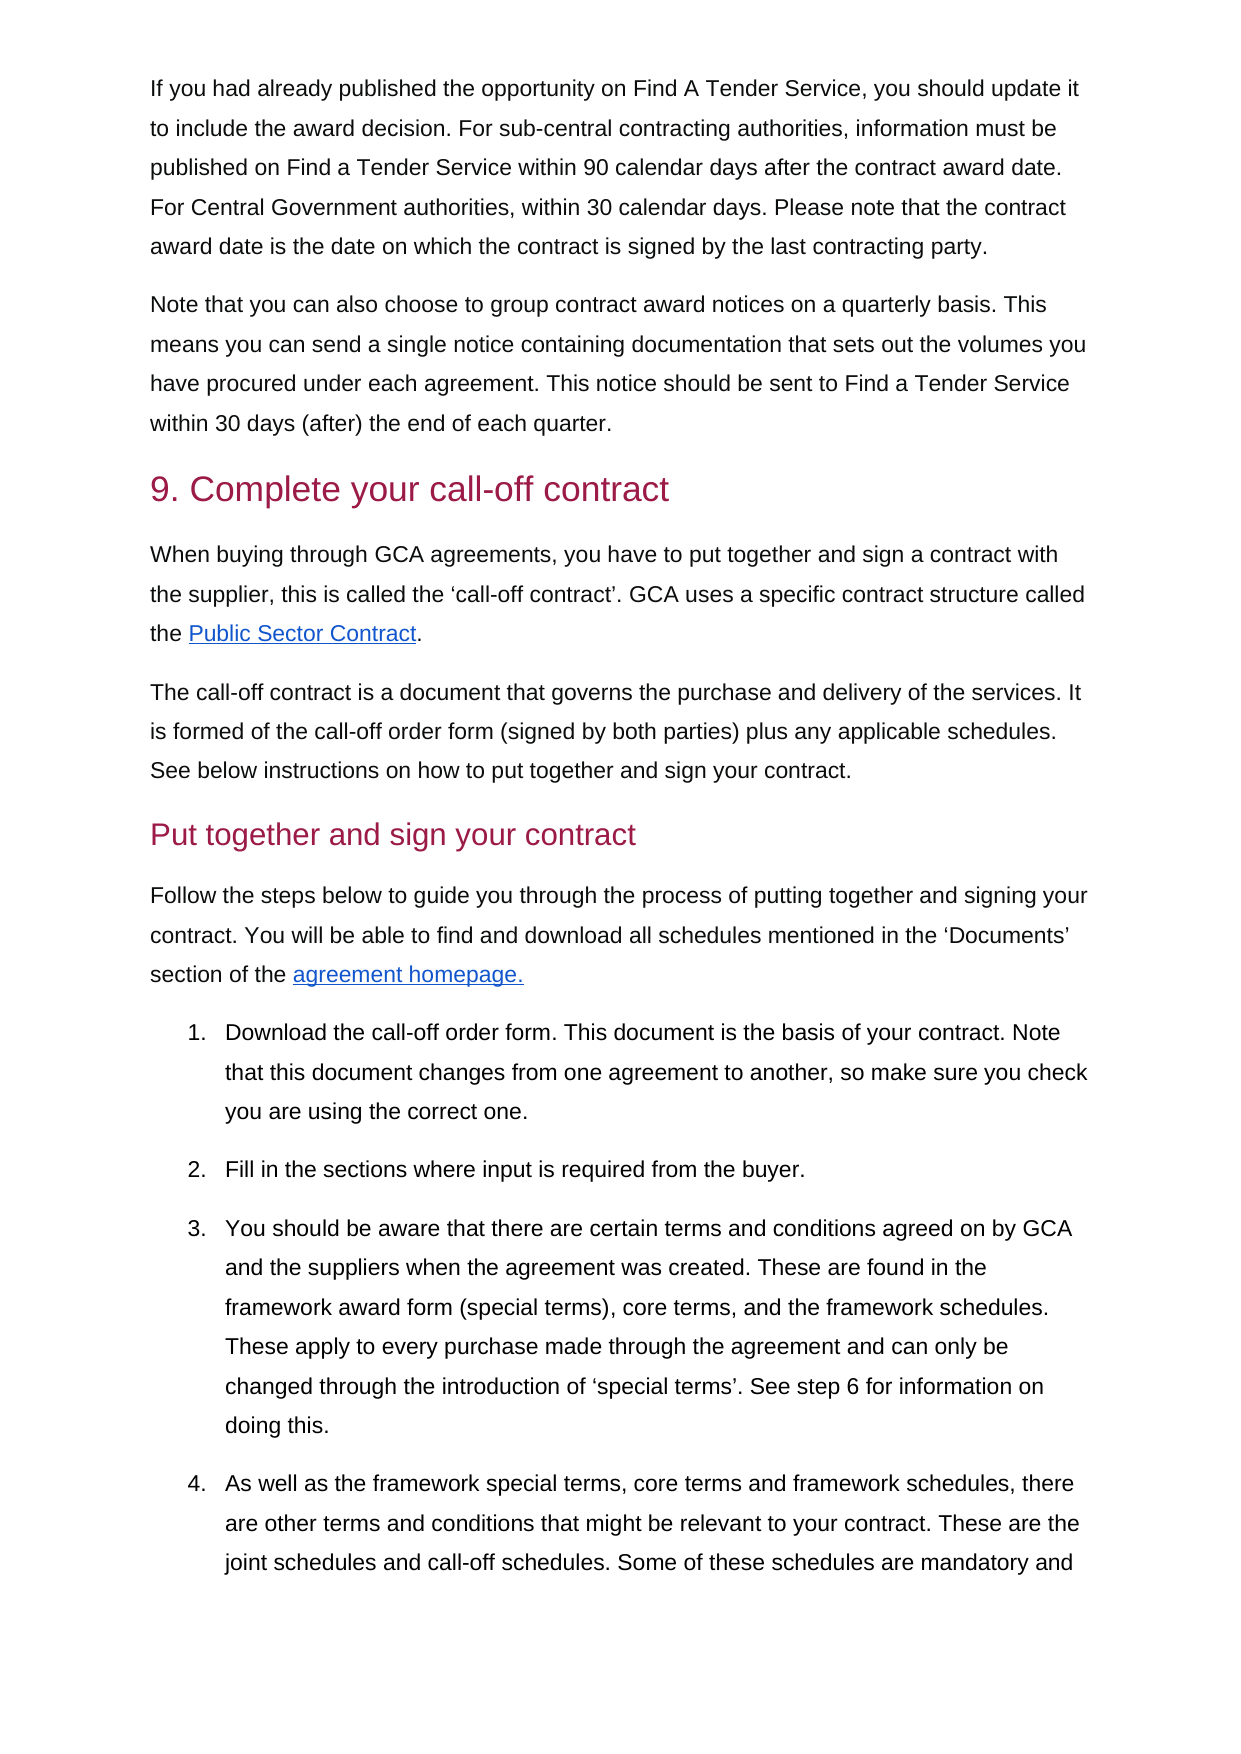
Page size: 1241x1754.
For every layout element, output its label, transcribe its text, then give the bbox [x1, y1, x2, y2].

text The call-off contract is a document that governs the purchase and delivery of the services. It is formed of the call-off order form (signed by both parties) plus any applicable schedules. See below instructions on how to put together and sign your contract. [150, 678, 1090, 784]
list As well as the framework special terms, core terms and framework schedules, there are other terms and conditions that might be relevant to your contract. These are the joint schedules and call-off schedules. Some of these schedules are mandatory and [187, 1470, 1090, 1576]
text Note that you can also choose to group contract award notices on a quarterly basis. This means you can send a single notice containing documentation that sets out the volumes you have procured under each agreement. This notice should be sent to Find a Tender Service within 30 days (after) the end of each quarter. [150, 291, 1090, 436]
list You should be aware that there are certain terms and conditions agreed on by GCA and the suppliers when the agreement was created. These are found in the framework award form (special terms), core terms, and the framework schedules. These apply to every purchase made through the agreement and can only be changed through the introduction of ‘special terms’. See step 6 for information on doing this. [187, 1215, 1090, 1438]
list Fill in the sections where input is required from the buyer. [187, 1156, 1090, 1183]
text Follow the steps below to guide you through the process of putting together and signing your contract. You will be able to find and download all schedules mentioned in the ‘Documents’ section of the agreement homepage. [150, 882, 1090, 987]
subtitle 9. Complete your call-off contract [150, 468, 1090, 508]
text When buying through GCA agreements, you have to put together and sign a contract with the supplier, this is called the ‘call-off contract’. GCA uses a specific contract structure called the Public Sector Contract. [150, 541, 1090, 647]
list Download the call-off order form. This document is the basis of your contract. Note that this document changes from one agreement to another, so make sure you check you are using the correct one. [187, 1019, 1090, 1124]
subtitle Put together and sign your contract [150, 816, 1090, 852]
text If you had already published the opportunity on Find A Tender Service, you should update it to include the award decision. For sub-central contracting authorities, information must be published on Find a Tender Service within 90 calendar days after the contract award date. For Central Government authorities, within 30 calendar days. Please note that the contract award date is the date on which the contract is signed by the last contracting party. [150, 75, 1090, 259]
